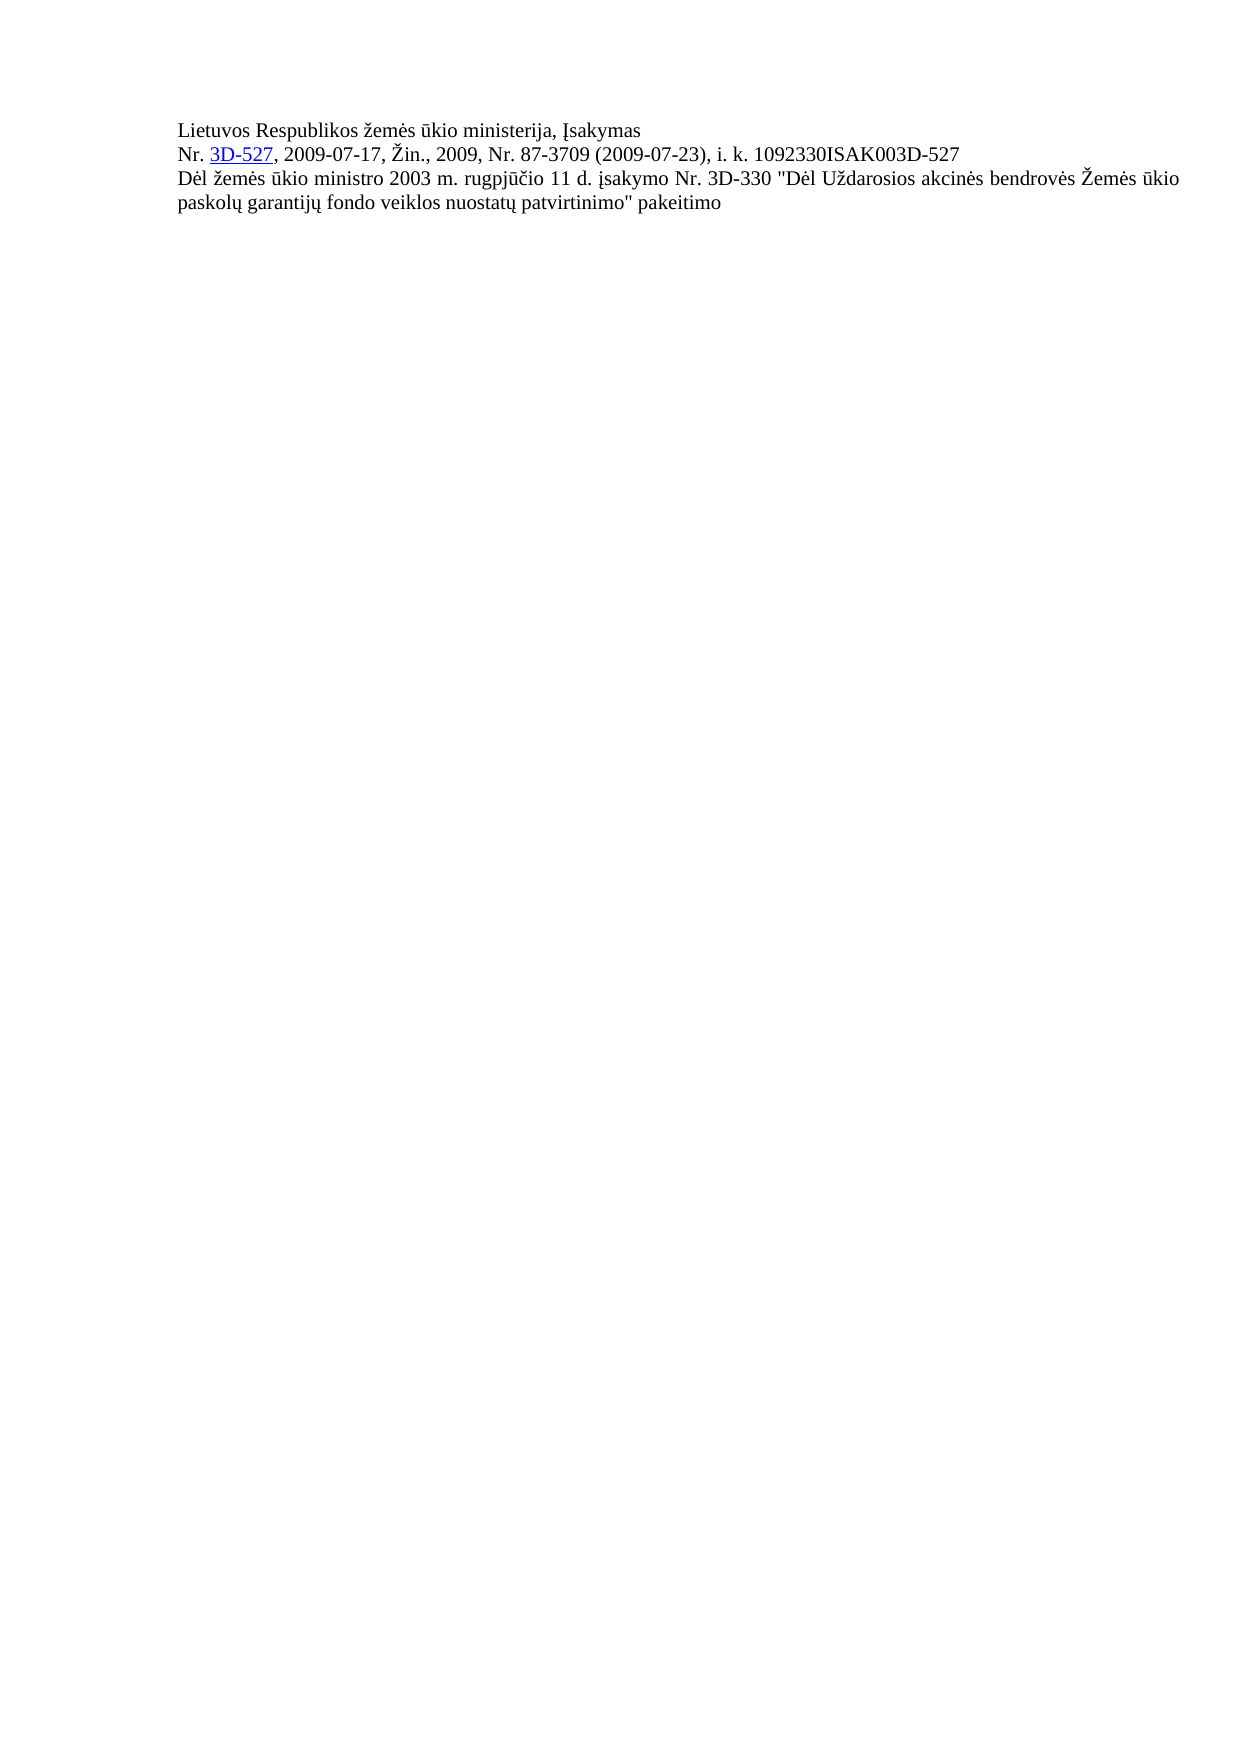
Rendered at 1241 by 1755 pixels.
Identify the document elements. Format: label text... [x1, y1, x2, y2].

text Dėl žemės ūkio ministro 2003 m. rugpjūčio 11 d. įsakymo Nr. 3D-330 "Dėl Uždarosios akcinės bendrovės Žemės ūkio paskolų garantijų fondo veiklos nuostatų patvirtinimo" pakeitimo [177, 166, 1181, 214]
text Lietuvos Respublikos žemės ūkio ministerija, Įsakymas [177, 118, 1181, 142]
text Nr. 3D-527, 2009-07-17, Žin., 2009, Nr. 87-3709 (2009-07-23), i. k. 1092330ISAK003D-527 [177, 142, 1181, 166]
